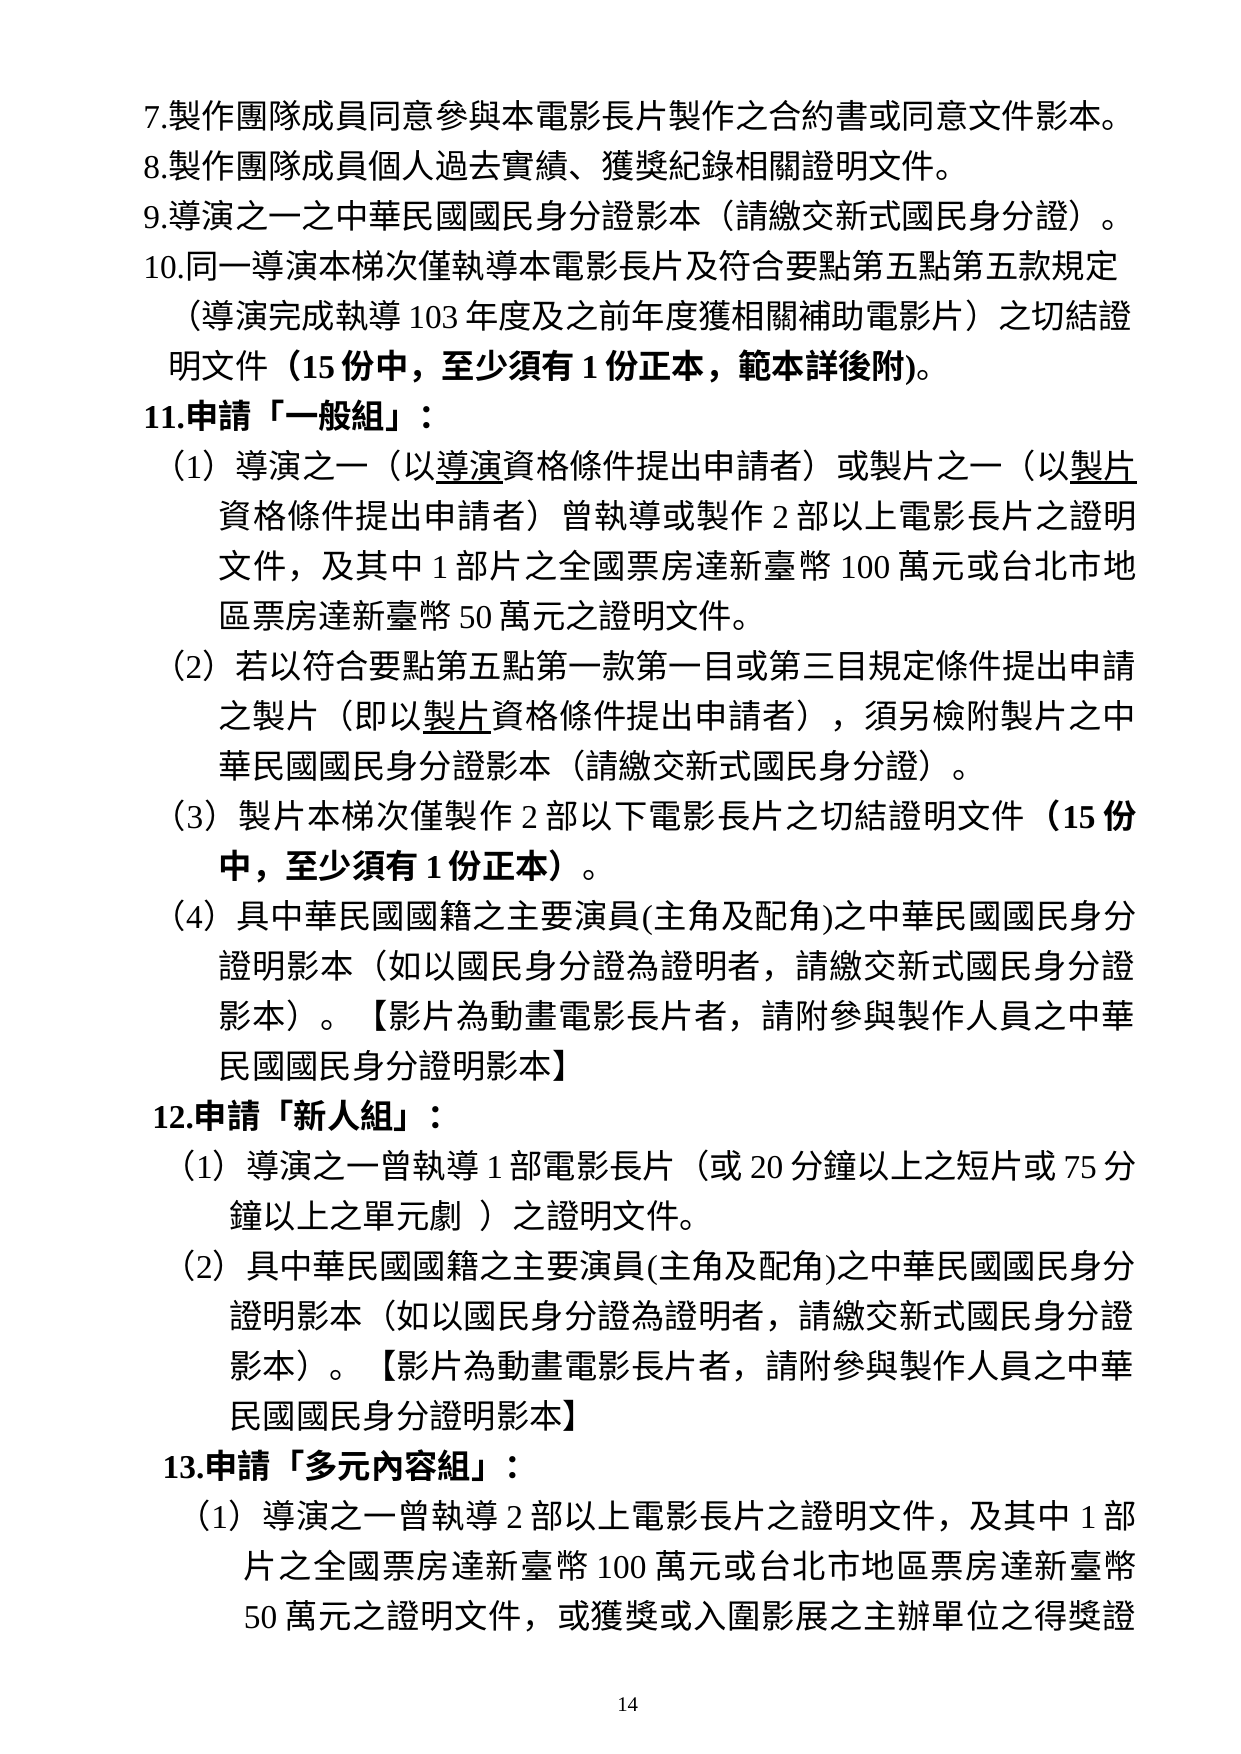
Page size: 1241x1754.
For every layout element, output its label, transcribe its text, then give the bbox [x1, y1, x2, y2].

text （2）具中華民國國籍之主要演員(主角及配角)之中華民國國民身分證明影本（如以國民身分證為證明者，請繳交新式國民身分證影本）。【影片為動畫電影長片者，請附參與製作人員之中華民國國民身分證明影本】 [162, 1239, 1137, 1439]
text （2）若以符合要點第五點第一款第一目或第三目規定條件提出申請之製片（即以製片資格條件提出申請者），須另檢附製片之中華民國國民身分證影本（請繳交新式國民身分證）。 [152, 639, 1137, 789]
text （1）導演之一曾執導1部電影長片（或20分鐘以上之短片或75分鐘以上之單元劇 ）之證明文件。 [162, 1139, 1137, 1239]
text （4）具中華民國國籍之主要演員(主角及配角)之中華民國國民身分證明影本（如以國民身分證為證明者，請繳交新式國民身分證影本）。【影片為動畫電影長片者，請附參與製作人員之中華民國國民身分證明影本】 [152, 889, 1137, 1089]
text （3）製片本梯次僅製作2部以下電影長片之切結證明文件（15份中，至少須有1份正本）。 [152, 789, 1137, 889]
text 12.申請「新人組」： [152, 1089, 1137, 1139]
text 13.申請「多元內容組」： [162, 1439, 1137, 1489]
text 11.申請「一般組」： [143, 389, 1137, 439]
text 10.同一導演本梯次僅執導本電影長片及符合要點第五點第五款規定（導演完成執導103年度及之前年度獲相關補助電影片）之切結證明文件（15份中，至少須有1份正本，範本詳後附)。 [143, 239, 1137, 389]
text 7.製作團隊成員同意參與本電影長片製作之合約書或同意文件影本。 [143, 89, 1137, 139]
text （1）導演之一（以導演資格條件提出申請者）或製片之一（以製片資格條件提出申請者）曾執導或製作2部以上電影長片之證明文件，及其中1部片之全國票房達新臺幣100萬元或台北市地區票房達新臺幣50萬元之證明文件。 [152, 439, 1137, 639]
text 9.導演之一之中華民國國民身分證影本（請繳交新式國民身分證）。 [143, 189, 1137, 239]
text 8.製作團隊成員個人過去實績、獲獎紀錄相關證明文件。 [143, 139, 1137, 189]
text （1）導演之一曾執導2部以上電影長片之證明文件，及其中1部片之全國票房達新臺幣100萬元或台北市地區票房達新臺幣50萬元之證明文件，或獲獎或入圍影展之主辦單位之得獎證 [177, 1489, 1137, 1639]
